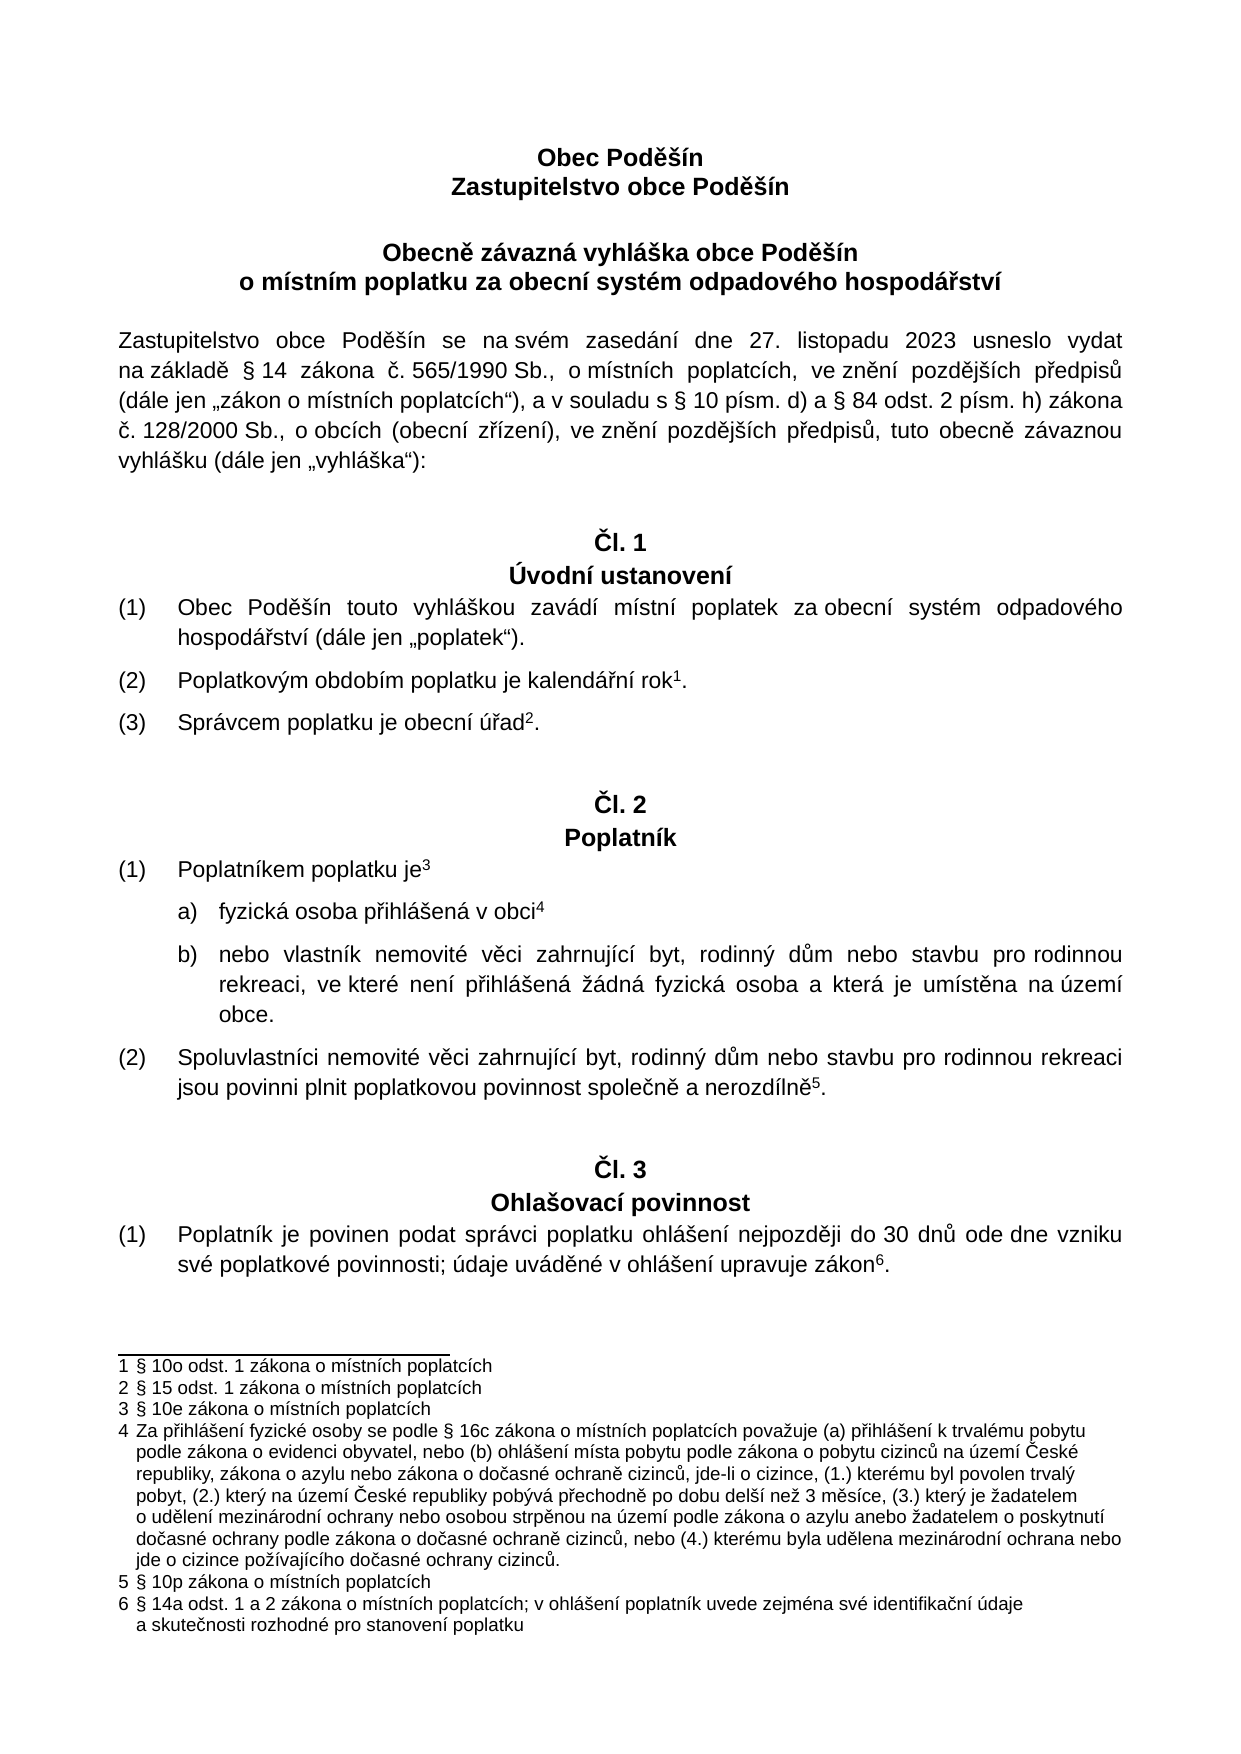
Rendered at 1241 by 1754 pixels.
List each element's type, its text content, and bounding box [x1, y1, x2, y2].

list § 14a odst. 1 a 2 zákona o místních poplatcích; v ohlášení poplatník uvede zejména své identifikační údaje a skutečnosti rozhodné pro stanovení poplatku [118, 1592, 1122, 1635]
list § 10o odst. 1 zákona o místních poplatcích [118, 1355, 1122, 1377]
list nebo vlastník nemovité věci zahrnující byt, rodinný dům nebo stavbu pro rodinnou rekreaci, ve které není přihlášená žádná fyzická osoba a která je umístěna na území obce. [177, 941, 1122, 1028]
list § 10p zákona o místních poplatcích [118, 1571, 1122, 1592]
list Spoluvlastníci nemovité věci zahrnující byt, rodinný dům nebo stavbu pro rodinnou rekreaci jsou povinni plnit poplatkovou povinnost společně a nerozdílně. [118, 1044, 1122, 1101]
list Poplatníkem poplatku je [118, 856, 1122, 882]
list Poplatkovým obdobím poplatku je kalendářní rok. [118, 667, 1122, 693]
text Zastupitelstvo obce Poděšín se na svém zasedání dne 27. listopadu 2023 usneslo vydat na základě § 14 zákona č. 565/1990 Sb., o místních poplatcích, ve znění pozdějších předpisů (dále jen „zákon o místních poplatcích“), a v souladu s § 10 písm. d) a § 84 odst. 2 písm. h) zákona č. 128/2000 Sb., o obcích (obecní zřízení), ve znění pozdějších předpisů, tuto obecně závaznou vyhlášku (dále jen „vyhláška“): [118, 327, 1122, 474]
list Obec Poděšín touto vyhláškou zavádí místní poplatek za obecní systém odpadového hospodářství (dále jen „poplatek“). [118, 594, 1122, 650]
list § 15 odst. 1 zákona o místních poplatcích [118, 1377, 1122, 1398]
subtitle Obecně závazná vyhláška obce Poděšín o místním poplatku za obecní systém odpadového hospodářství [118, 238, 1122, 295]
list Správcem poplatku je obecní úřad. [118, 709, 1122, 736]
list fyzická osoba přihlášená v obci [177, 898, 1122, 925]
text Obec Poděšín Zastupitelstvo obce Poděšín [118, 143, 1122, 201]
subtitle Čl. 2 Poplatník [118, 789, 1122, 851]
list § 10e zákona o místních poplatcích [118, 1398, 1122, 1420]
list Za přihlášení fyzické osoby se podle § 16c zákona o místních poplatcích považuje (a) přihlášení k trvalému pobytu podle zákona o evidenci obyvatel, nebo (b) ohlášení místa pobytu podle zákona o pobytu cizinců na území České republiky, zákona o azylu nebo zákona o dočasné ochraně cizinců, jde-li o cizince, (1.) kterému byl povolen trvalý pobyt, (2.) který na území České republiky pobývá přechodně po dobu delší než 3 měsíce, (3.) který je žadatelem o udělení mezinárodní ochrany nebo osobou strpěnou na území podle zákona o azylu anebo žadatelem o poskytnutí dočasné ochrany podle zákona o dočasné ochraně cizinců, nebo (4.) kterému byla udělena mezinárodní ochrana nebo jde o cizince požívajícího dočasné ochrany cizinců. [118, 1420, 1122, 1571]
list Poplatník je povinen podat správci poplatku ohlášení nejpozději do 30 dnů ode dne vzniku své poplatkové povinnosti; údaje uváděné v ohlášení upravuje zákon. [118, 1221, 1122, 1277]
subtitle Čl. 1 Úvodní ustanovení [118, 528, 1122, 589]
subtitle Čl. 3 Ohlašovací povinnost [118, 1154, 1122, 1216]
